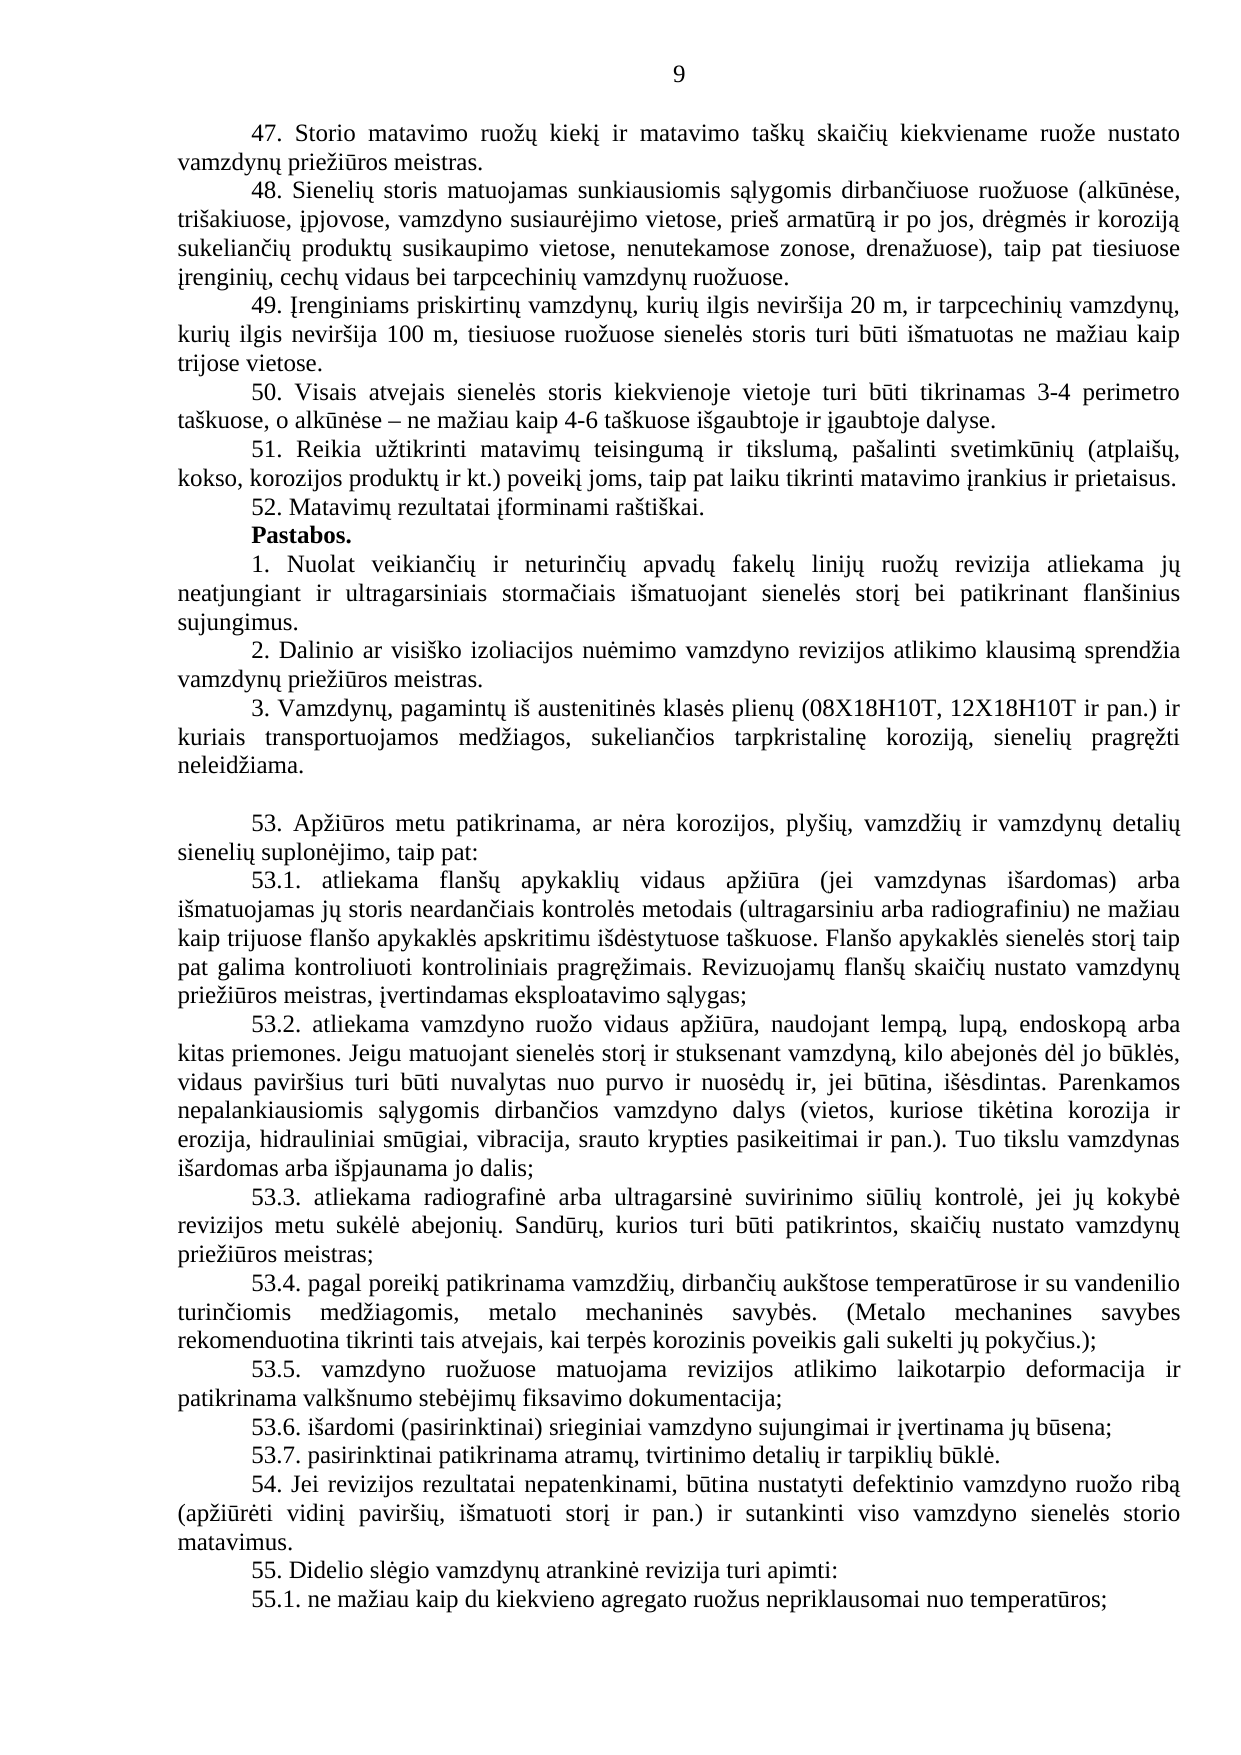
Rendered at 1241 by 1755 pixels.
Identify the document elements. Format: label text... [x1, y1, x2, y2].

text 52. Matavimų rezultatai įforminami raštiškai. [177, 492, 1181, 521]
text 1. Nuolat veikiančių ir neturinčių apvadų fakelų linijų ruožų revizija atliekama jų neatjungiant ir ultragarsiniais stormačiais išmatuojant sienelės storį bei patikrinant flanšinius sujungimus. [177, 549, 1181, 636]
text 53. Apžiūros metu patikrinama, ar nėra korozijos, plyšių, vamzdžių ir vamzdynų detalių sienelių suplonėjimo, taip pat: [177, 808, 1181, 866]
text Pastabos. [177, 521, 1181, 549]
text 51. Reikia užtikrinti matavimų teisingumą ir tikslumą, pašalinti svetimkūnių (atplaišų, kokso, korozijos produktų ir kt.) poveikį joms, taip pat laiku tikrinti matavimo įrankius ir prietaisus. [177, 434, 1181, 492]
text 53.5. vamzdyno ruožuose matuojama revizijos atlikimo laikotarpio deformacija ir patikrinama valkšnumo stebėjimų fiksavimo dokumentacija; [177, 1354, 1181, 1412]
text 49. Įrenginiams priskirtinų vamzdynų, kurių ilgis neviršija 20 m, ir tarpcechinių vamzdynų, kurių ilgis neviršija 100 m, tiesiuose ruožuose sienelės storis turi būti išmatuotas ne mažiau kaip trijose vietose. [177, 291, 1181, 377]
text 55. Didelio slėgio vamzdynų atrankinė revizija turi apimti: [177, 1556, 1181, 1584]
text 53.7. pasirinktinai patikrinama atramų, tvirtinimo detalių ir tarpiklių būklė. [177, 1441, 1181, 1469]
text 54. Jei revizijos rezultatai nepatenkinami, būtina nustatyti defektinio vamzdyno ruožo ribą (apžiūrėti vidinį paviršių, išmatuoti storį ir pan.) ir sutankinti viso vamzdyno sienelės storio matavimus. [177, 1469, 1181, 1556]
text 53.3. atliekama radiografinė arba ultragarsinė suvirinimo siūlių kontrolė, jei jų kokybė revizijos metu sukėlė abejonių. Sandūrų, kurios turi būti patikrintos, skaičių nustato vamzdynų priežiūros meistras; [177, 1182, 1181, 1268]
text 53.2. atliekama vamzdyno ruožo vidaus apžiūra, naudojant lempą, lupą, endoskopą arba kitas priemones. Jeigu matuojant sienelės storį ir stuksenant vamzdyną, kilo abejonės dėl jo būklės, vidaus paviršius turi būti nuvalytas nuo purvo ir nuosėdų ir, jei būtina, išėsdintas. Parenkamos nepalankiausiomis sąlygomis dirbančios vamzdyno dalys (vietos, kuriose tikėtina korozija ir erozija, hidrauliniai smūgiai, vibracija, srauto krypties pasikeitimai ir pan.). Tuo tikslu vamzdynas išardomas arba išpjaunama jo dalis; [177, 1009, 1181, 1182]
text 53.4. pagal poreikį patikrinama vamzdžių, dirbančių aukštose temperatūrose ir su vandenilio turinčiomis medžiagomis, metalo mechaninės savybės. (Metalo mechanines savybes rekomenduotina tikrinti tais atvejais, kai terpės korozinis poveikis gali sukelti jų pokyčius.); [177, 1268, 1181, 1354]
text 48. Sienelių storis matuojamas sunkiausiomis sąlygomis dirbančiuose ruožuose (alkūnėse, trišakiuose, įpjovose, vamzdyno susiaurėjimo vietose, prieš armatūrą ir po jos, drėgmės ir koroziją sukeliančių produktų susikaupimo vietose, nenutekamose zonose, drenažuose), taip pat tiesiuose įrenginių, cechų vidaus bei tarpcechinių vamzdynų ruožuose. [177, 176, 1181, 291]
text 53.6. išardomi (pasirinktinai) srieginiai vamzdyno sujungimai ir įvertinama jų būsena; [177, 1412, 1181, 1441]
text 3. Vamzdynų, pagamintų iš austenitinės klasės plienų (08X18H10T, 12X18H10T ir pan.) ir kuriais transportuojamos medžiagos, sukeliančios tarpkristalinę koroziją, sienelių pragręžti neleidžiama. [177, 693, 1181, 779]
text 53.1. atliekama flanšų apykaklių vidaus apžiūra (jei vamzdynas išardomas) arba išmatuojamas jų storis neardančiais kontrolės metodais (ultragarsiniu arba radiografiniu) ne mažiau kaip trijuose flanšo apykaklės apskritimu išdėstytuose taškuose. Flanšo apykaklės sienelės storį taip pat galima kontroliuoti kontroliniais pragręžimais. Revizuojamų flanšų skaičių nustato vamzdynų priežiūros meistras, įvertindamas eksploatavimo sąlygas; [177, 866, 1181, 1009]
text 47. Storio matavimo ruožų kiekį ir matavimo taškų skaičių kiekviename ruože nustato vamzdynų priežiūros meistras. [177, 118, 1181, 176]
text 2. Dalinio ar visiško izoliacijos nuėmimo vamzdyno revizijos atlikimo klausimą sprendžia vamzdynų priežiūros meistras. [177, 636, 1181, 693]
text 55.1. ne mažiau kaip du kiekvieno agregato ruožus nepriklausomai nuo temperatūros; [177, 1584, 1181, 1613]
text 50. Visais atvejais sienelės storis kiekvienoje vietoje turi būti tikrinamas 3-4 perimetro taškuose, o alkūnėse – ne mažiau kaip 4-6 taškuose išgaubtoje ir įgaubtoje dalyse. [177, 377, 1181, 434]
